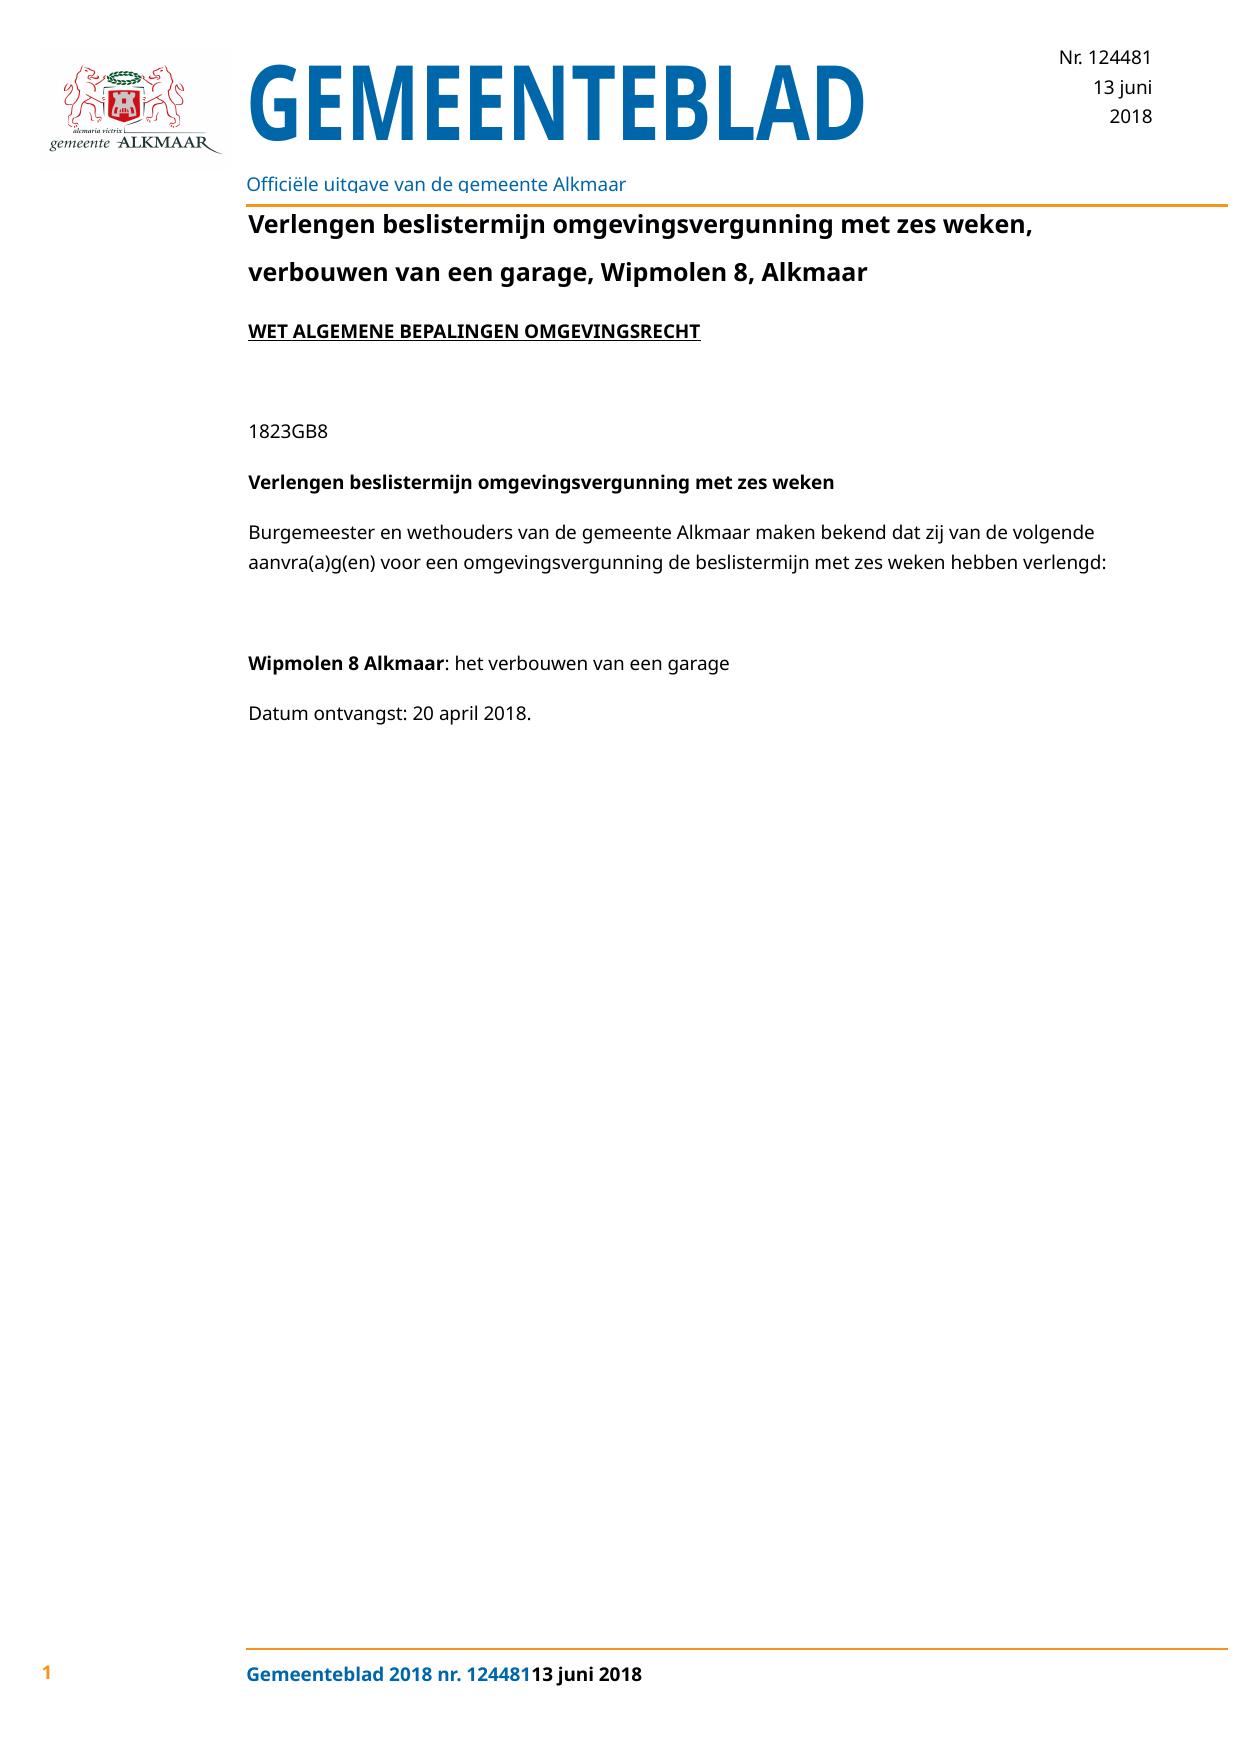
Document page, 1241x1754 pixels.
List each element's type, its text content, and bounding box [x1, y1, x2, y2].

text Verlengen beslistermijn omgevingsvergunning met zes weken [248, 469, 1152, 495]
text Datum ontvangst: 20 april 2018. [248, 700, 1152, 726]
text 1823GB8 [248, 419, 1152, 444]
text WET ALGEMENE BEPALINGEN OMGEVINGSRECHT [248, 318, 1152, 344]
text Wipmolen 8 Alkmaar: het verbouwen van een garage [248, 650, 1152, 676]
text Burgemeester en wethouders van de gemeente Alkmaar maken bekend dat zij van de volgende aanvra(a)g(en) voor een omgevingsvergunning de beslistermijn met zes weken hebben verlengd: [248, 519, 1152, 575]
text Verlengen beslistermijn omgevingsvergunning met zes weken, verbouwen van een garage, Wipmolen 8, Alkmaar [248, 207, 1152, 288]
picture [41, 47, 231, 172]
